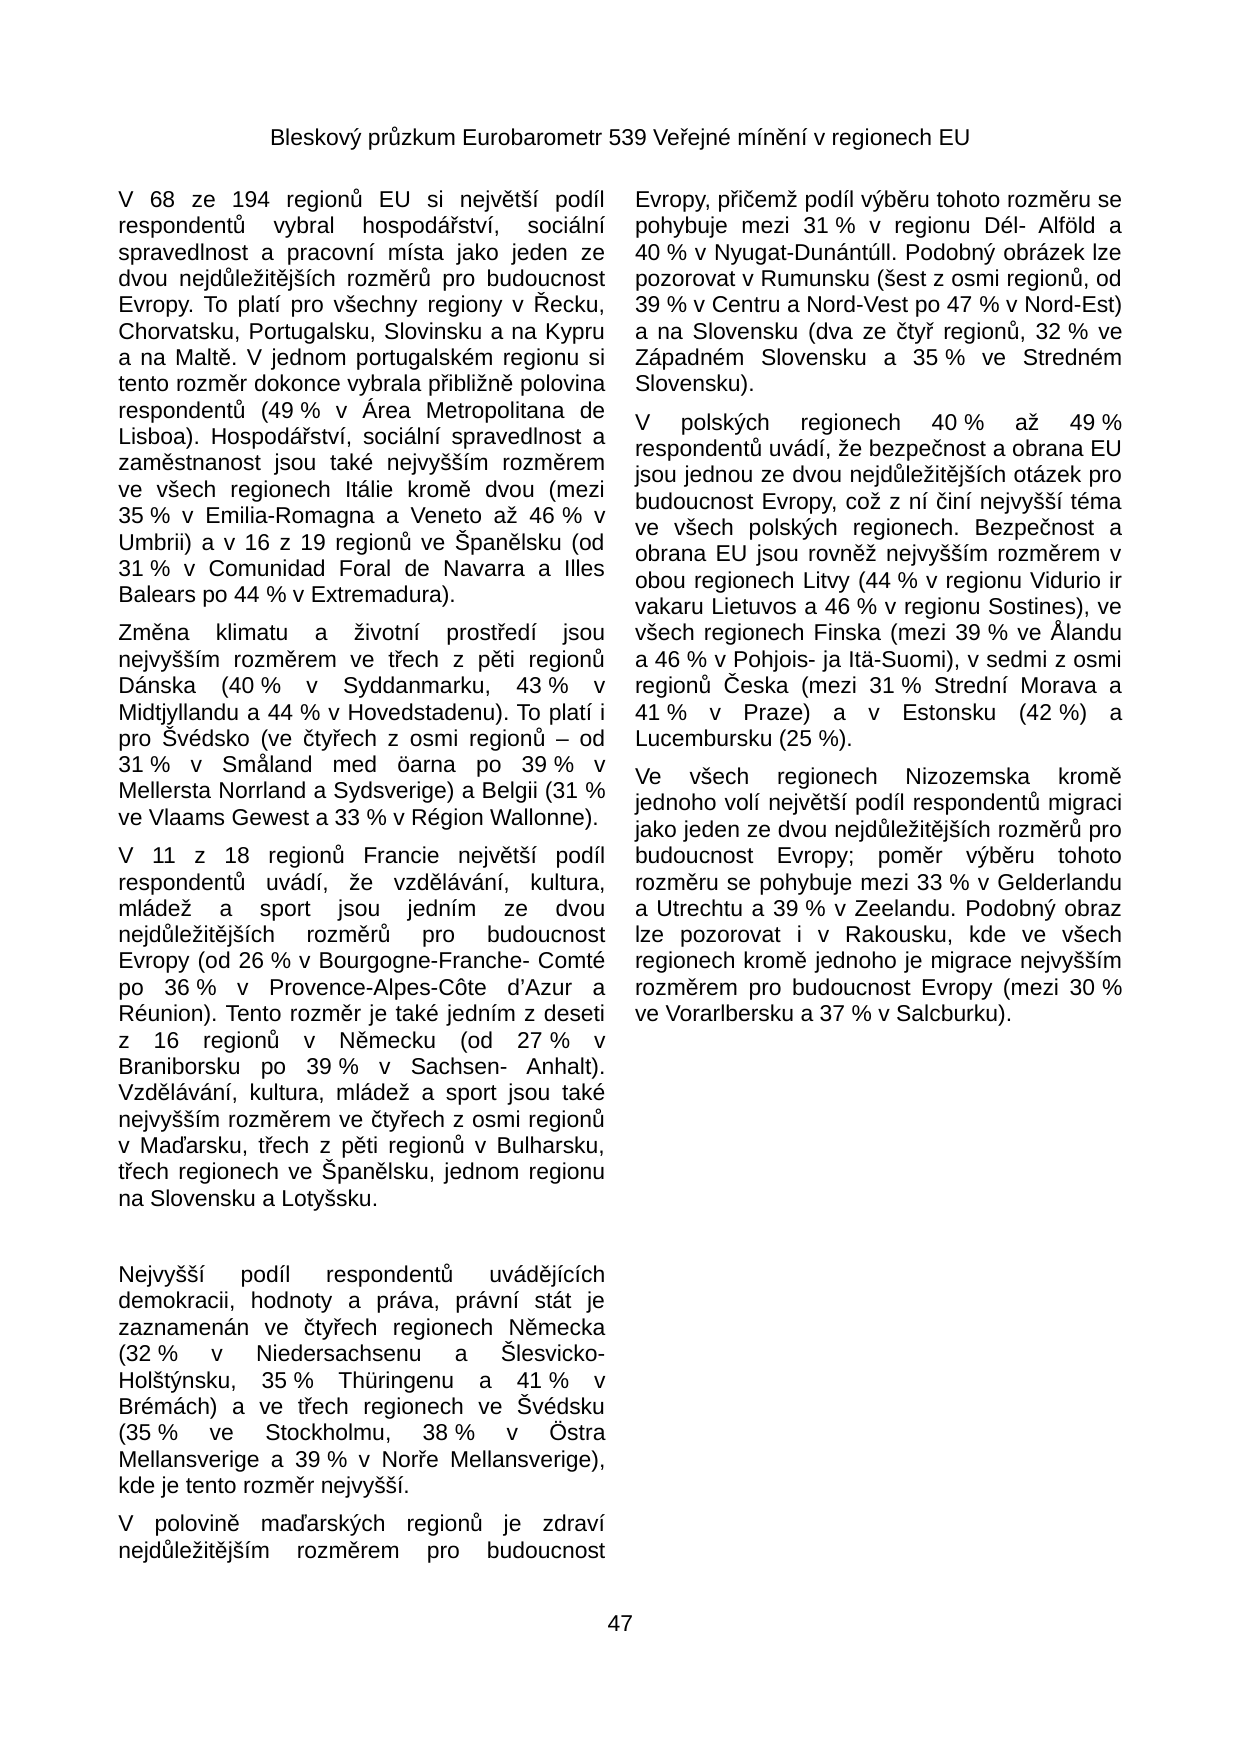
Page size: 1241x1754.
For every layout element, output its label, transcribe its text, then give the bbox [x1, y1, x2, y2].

text Evropy, přičemž podíl výběru tohoto rozměru se pohybuje mezi 31 % v regionu Dél- Alföld a 40 % v Nyugat-Dunántúll. Podobný obrázek lze pozorovat v Rumunsku (šest z osmi regionů, od 39 % v Centru a Nord-Vest po 47 % v Nord-Est) a na Slovensku (dva ze čtyř regionů, 32 % ve Západném Slovensku a 35 % ve Stredném Slovensku). [635, 186, 1122, 397]
text V polských regionech 40 % až 49 % respondentů uvádí, že bezpečnost a obrana EU jsou jednou ze dvou nejdůležitějších otázek pro budoucnost Evropy, což z ní činí nejvyšší téma ve všech polských regionech. Bezpečnost a obrana EU jsou rovněž nejvyšším rozměrem v obou regionech Litvy (44 % v regionu Vidurio ir vakaru Lietuvos a 46 % v regionu Sostines), ve všech regionech Finska (mezi 39 % ve Ålandu a 46 % v Pohjois- ja Itä-Suomi), v sedmi z osmi regionů Česka (mezi 31 % Strední Morava a 41 % v Praze) a v Estonsku (42 %) a Lucembursku (25 %). [635, 408, 1122, 751]
text Změna klimatu a životní prostředí jsou nejvyšším rozměrem ve třech z pěti regionů Dánska (40 % v Syddanmarku, 43 % v Midtjyllandu a 44 % v Hovedstadenu). To platí i pro Švédsko (ve čtyřech z osmi regionů – od 31 % v Småland med öarna po 39 % v Mellersta Norrland a Sydsverige) a Belgii (31 % ve Vlaams Gewest a 33 % v Région Wallonne). [118, 619, 605, 830]
text V 11 z 18 regionů Francie největší podíl respondentů uvádí, že vzdělávání, kultura, mládež a sport jsou jedním ze dvou nejdůležitějších rozměrů pro budoucnost Evropy (od 26 % v Bourgogne-Franche- Comté po 36 % v Provence-Alpes-Côte d’Azur a Réunion). Tento rozměr je také jedním z deseti z 16 regionů v Německu (od 27 % v Braniborsku po 39 % v Sachsen- Anhalt). Vzdělávání, kultura, mládež a sport jsou také nejvyšším rozměrem ve čtyřech z osmi regionů v Maďarsku, třech z pěti regionů v Bulharsku, třech regionech ve Španělsku, jednom regionu na Slovensku a Lotyšsku. [118, 842, 605, 1211]
text Nejvyšší podíl respondentů uvádějících demokracii, hodnoty a práva, právní stát je zaznamenán ve čtyřech regionech Německa (32 % v Niedersachsenu a Šlesvicko-Holštýnsku, 35 % Thüringenu a 41 % v Brémách) a ve třech regionech ve Švédsku (35 % ve Stockholmu, 38 % v Östra Mellansverige a 39 % v Norře Mellansverige), kde je tento rozměr nejvyšší. [118, 1261, 605, 1498]
text V polovině maďarských regionů je zdraví nejdůležitějším rozměrem pro budoucnost [118, 1510, 605, 1563]
text Ve všech regionech Nizozemska kromě jednoho volí největší podíl respondentů migraci jako jeden ze dvou nejdůležitějších rozměrů pro budoucnost Evropy; poměr výběru tohoto rozměru se pohybuje mezi 33 % v Gelderlandu a Utrechtu a 39 % v Zeelandu. Podobný obraz lze pozorovat i v Rakousku, kde ve všech regionech kromě jednoho je migrace nejvyšším rozměrem pro budoucnost Evropy (mezi 30 % ve Vorarlbersku a 37 % v Salcburku). [635, 763, 1122, 1027]
text V 68 ze 194 regionů EU si největší podíl respondentů vybral hospodářství, sociální spravedlnost a pracovní místa jako jeden ze dvou nejdůležitějších rozměrů pro budoucnost Evropy. To platí pro všechny regiony v Řecku, Chorvatsku, Portugalsku, Slovinsku a na Kypru a na Maltě. V jednom portugalském regionu si tento rozměr dokonce vybrala přibližně polovina respondentů (49 % v Área Metropolitana de Lisboa). Hospodářství, sociální spravedlnost a zaměstnanost jsou také nejvyšším rozměrem ve všech regionech Itálie kromě dvou (mezi 35 % v Emilia-Romagna a Veneto až 46 % v Umbrii) a v 16 z 19 regionů ve Španělsku (od 31 % v Comunidad Foral de Navarra a Illes Balears po 44 % v Extremadura). [118, 186, 605, 607]
